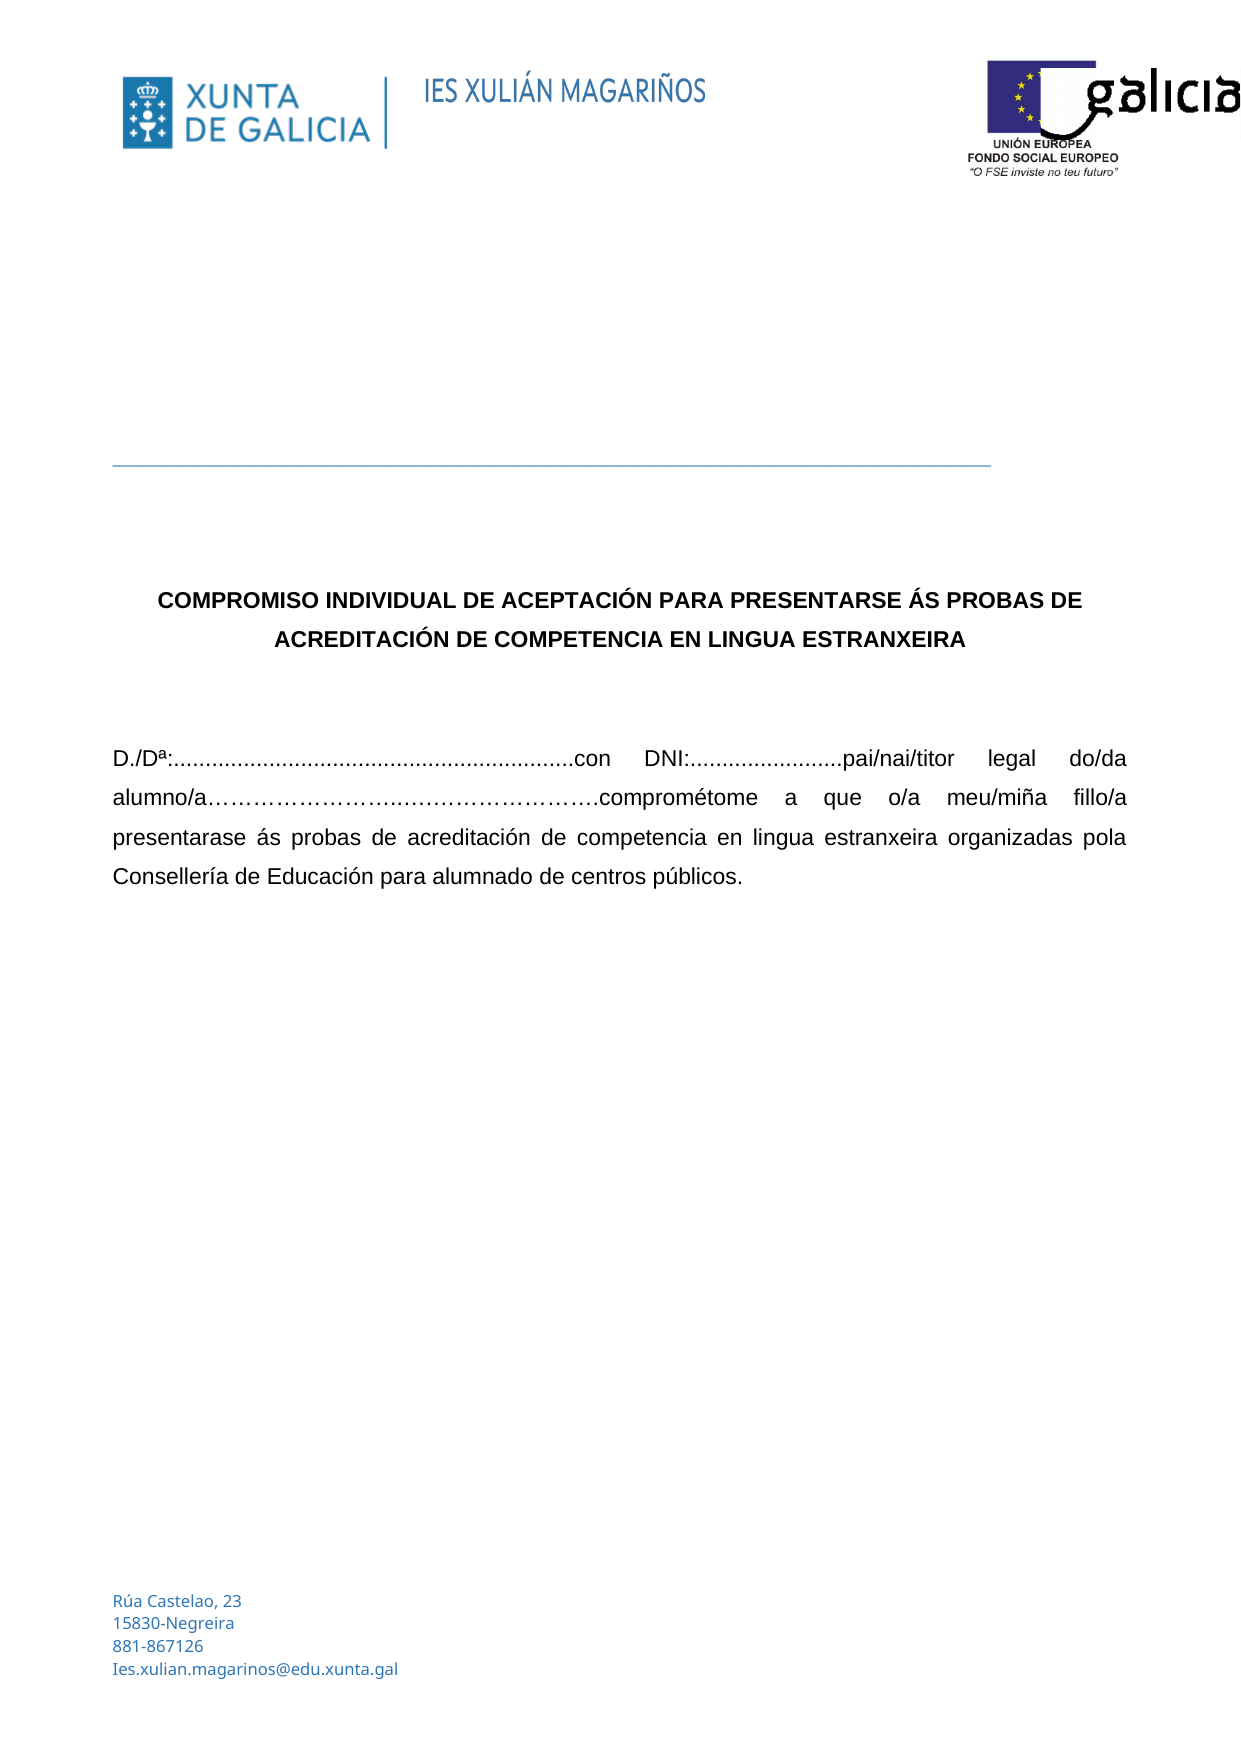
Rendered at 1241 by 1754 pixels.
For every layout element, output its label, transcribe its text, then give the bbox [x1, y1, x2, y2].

text COMPROMISO INDIVIDUAL DE ACEPTACIÓN PARA PRESENTARSE ÁS PROBAS DE ACREDITACIÓN DE COMPETENCIA EN LINGUA ESTRANXEIRA [112, 587, 1128, 652]
text D./Dª:...............................................................con DNI:........................pai/nai/titor legal do/da alumno/a……………………..….………………….comprométome a que o/a meu/miña fillo/a presentarase ás probas de acreditación de competencia en lingua estranxeira organizadas pola Consellería de Educación para alumnado de centros públicos. [112, 744, 1128, 889]
picture [408, 59, 960, 130]
picture [112, 58, 400, 172]
picture [962, 50, 1241, 183]
